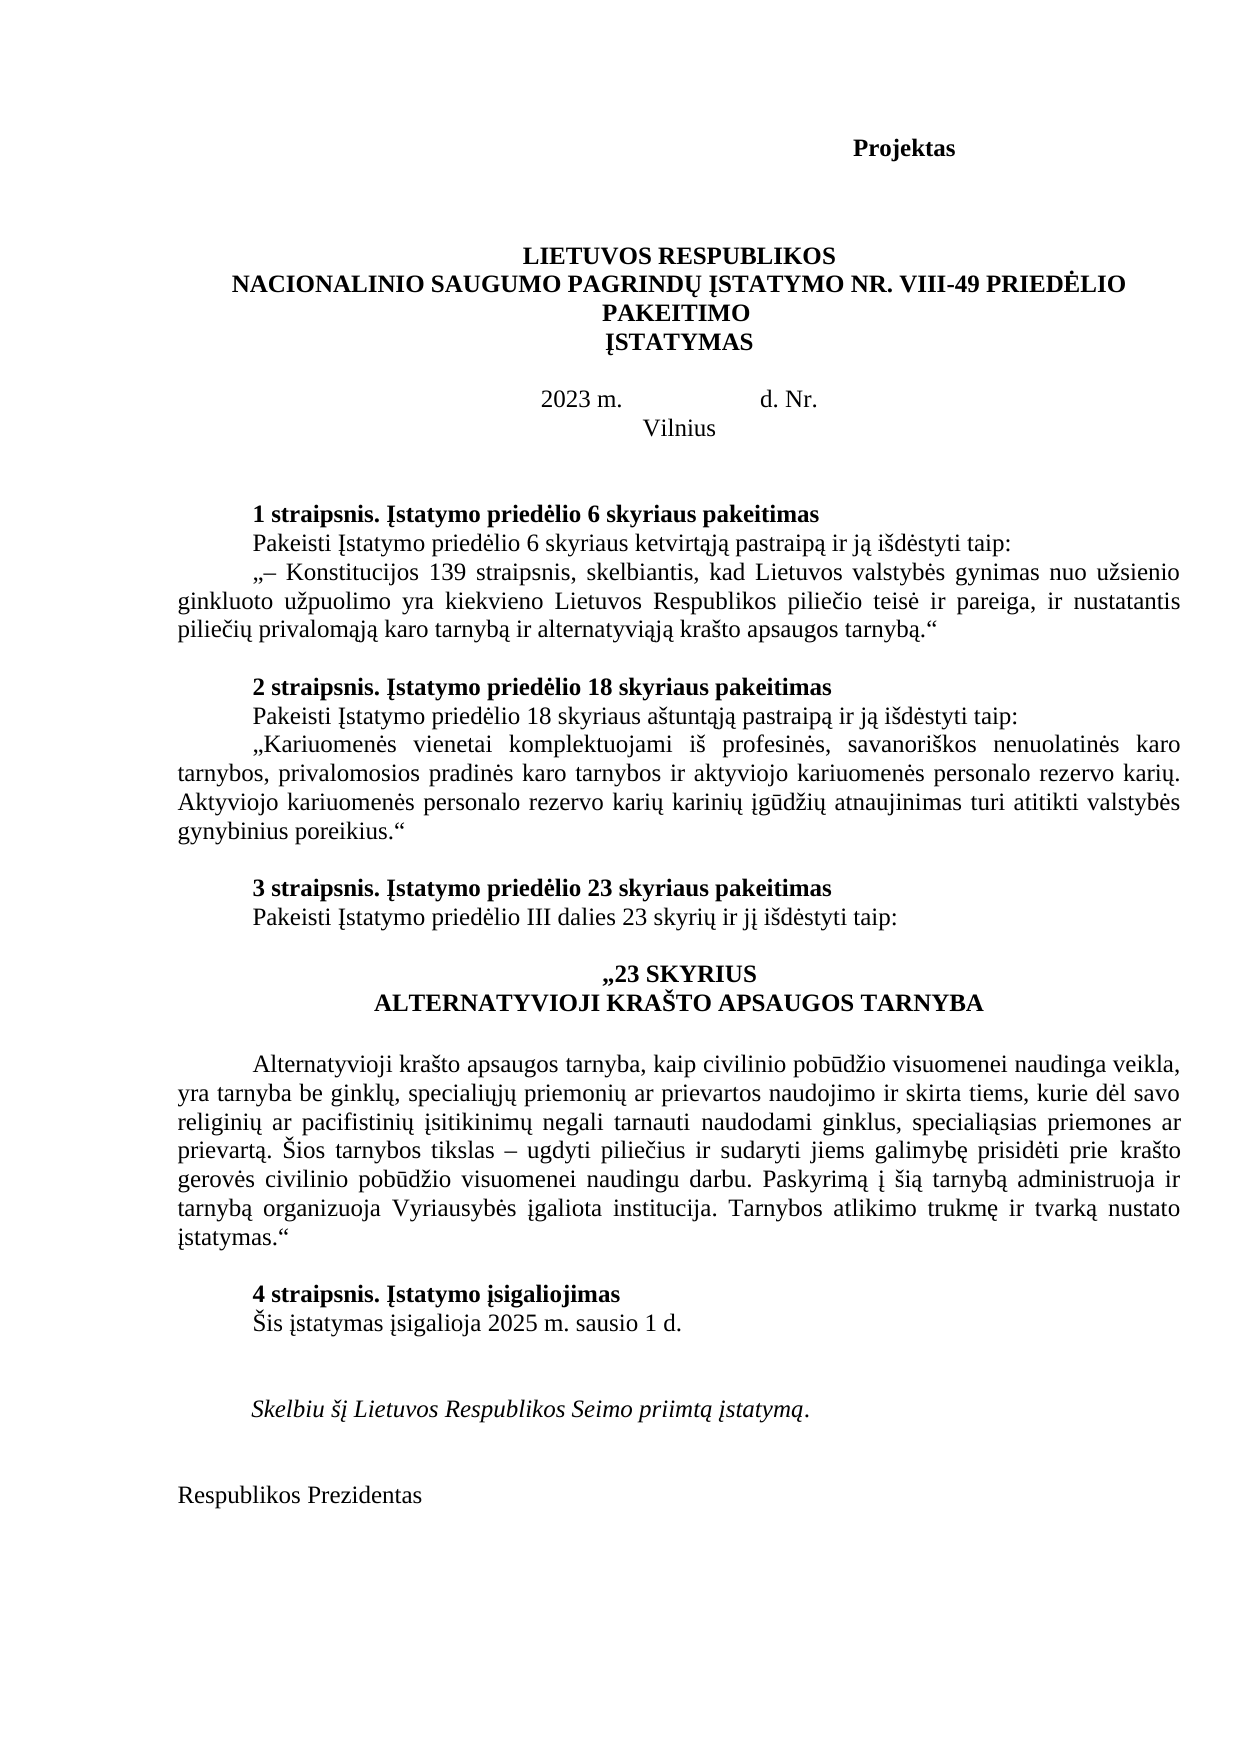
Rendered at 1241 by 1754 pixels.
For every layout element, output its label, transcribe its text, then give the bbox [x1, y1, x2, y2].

text Pakeisti Įstatymo priedėlio 18 skyriaus aštuntąją pastraipą ir ją išdėstyti taip: [177, 701, 1181, 729]
text 2023 m. d. Nr. [177, 384, 1181, 413]
text Pakeisti Įstatymo priedėlio 6 skyriaus ketvirtąją pastraipą ir ją išdėstyti taip: [177, 528, 1181, 557]
text Projektas [177, 133, 1181, 162]
text 3 straipsnis. Įstatymo priedėlio 23 skyriaus pakeitimas [177, 873, 1181, 902]
text „23 SKYRIUS [177, 959, 1181, 988]
text 2 straipsnis. Įstatymo priedėlio 18 skyriaus pakeitimas [177, 672, 1181, 701]
text 4 straipsnis. Įstatymo įsigaliojimas [177, 1279, 1181, 1308]
text Alternatyvioji krašto apsaugos tarnyba, kaip civilinio pobūdžio visuomenei naudinga veikla, yra tarnyba be ginklų, specialiųjų priemonių ar prievartos naudojimo ir skirta tiems, kurie dėl savo religinių ar pacifistinių įsitikinimų negali tarnauti naudodami ginklus, specialiąsias priemones ar prievartą. Šios tarnybos tikslas – ugdyti piliečius ir sudaryti jiems galimybę prisidėti prie krašto gerovės civilinio pobūdžio visuomenei naudingu darbu. Paskyrimą į šią tarnybą administruoja ir tarnybą organizuoja Vyriausybės įgaliota institucija. Tarnybos atlikimo trukmę ir tvarką nustato įstatymas.“ [177, 1049, 1181, 1251]
text 1 straipsnis. Įstatymo priedėlio 6 skyriaus pakeitimas [177, 499, 1181, 528]
text „Kariuomenės vienetai komplektuojami iš profesinės, savanoriškos nenuolatinės karo tarnybos, privalomosios pradinės karo tarnybos ir aktyviojo kariuomenės personalo rezervo karių. Aktyviojo kariuomenės personalo rezervo karių karinių įgūdžių atnaujinimas turi atitikti valstybės gynybinius poreikius.“ [177, 729, 1181, 844]
text ALTERNATYVIOJI KRAŠTO APSAUGOS TARNYBA [177, 988, 1181, 1017]
text LIETUVOS RESPUBLIKOS NACIONALINIO SAUGUMO PAGRINDŲ ĮSTATYMO NR. VIII-49 PRIEDĖLIO PAKEITIMO [177, 241, 1181, 327]
text Pakeisti Įstatymo priedėlio III dalies 23 skyrių ir jį išdėstyti taip: [177, 902, 1181, 931]
text Respublikos Prezidentas [177, 1481, 1181, 1509]
text Šis įstatymas įsigalioja 2025 m. sausio 1 d. [177, 1308, 1181, 1337]
text „– Konstitucijos 139 straipsnis, skelbiantis, kad Lietuvos valstybės gynimas nuo užsienio ginkluoto užpuolimo yra kiekvieno Lietuvos Respublikos piliečio teisė ir pareiga, ir nustatantis piliečių privalomąją karo tarnybą ir alternatyviąją krašto apsaugos tarnybą.“ [177, 557, 1181, 643]
text Vilnius [177, 413, 1181, 442]
text ĮSTATYMAS [177, 327, 1181, 356]
text Skelbiu šį Lietuvos Respublikos Seimo priimtą įstatymą. [251, 1394, 1181, 1423]
